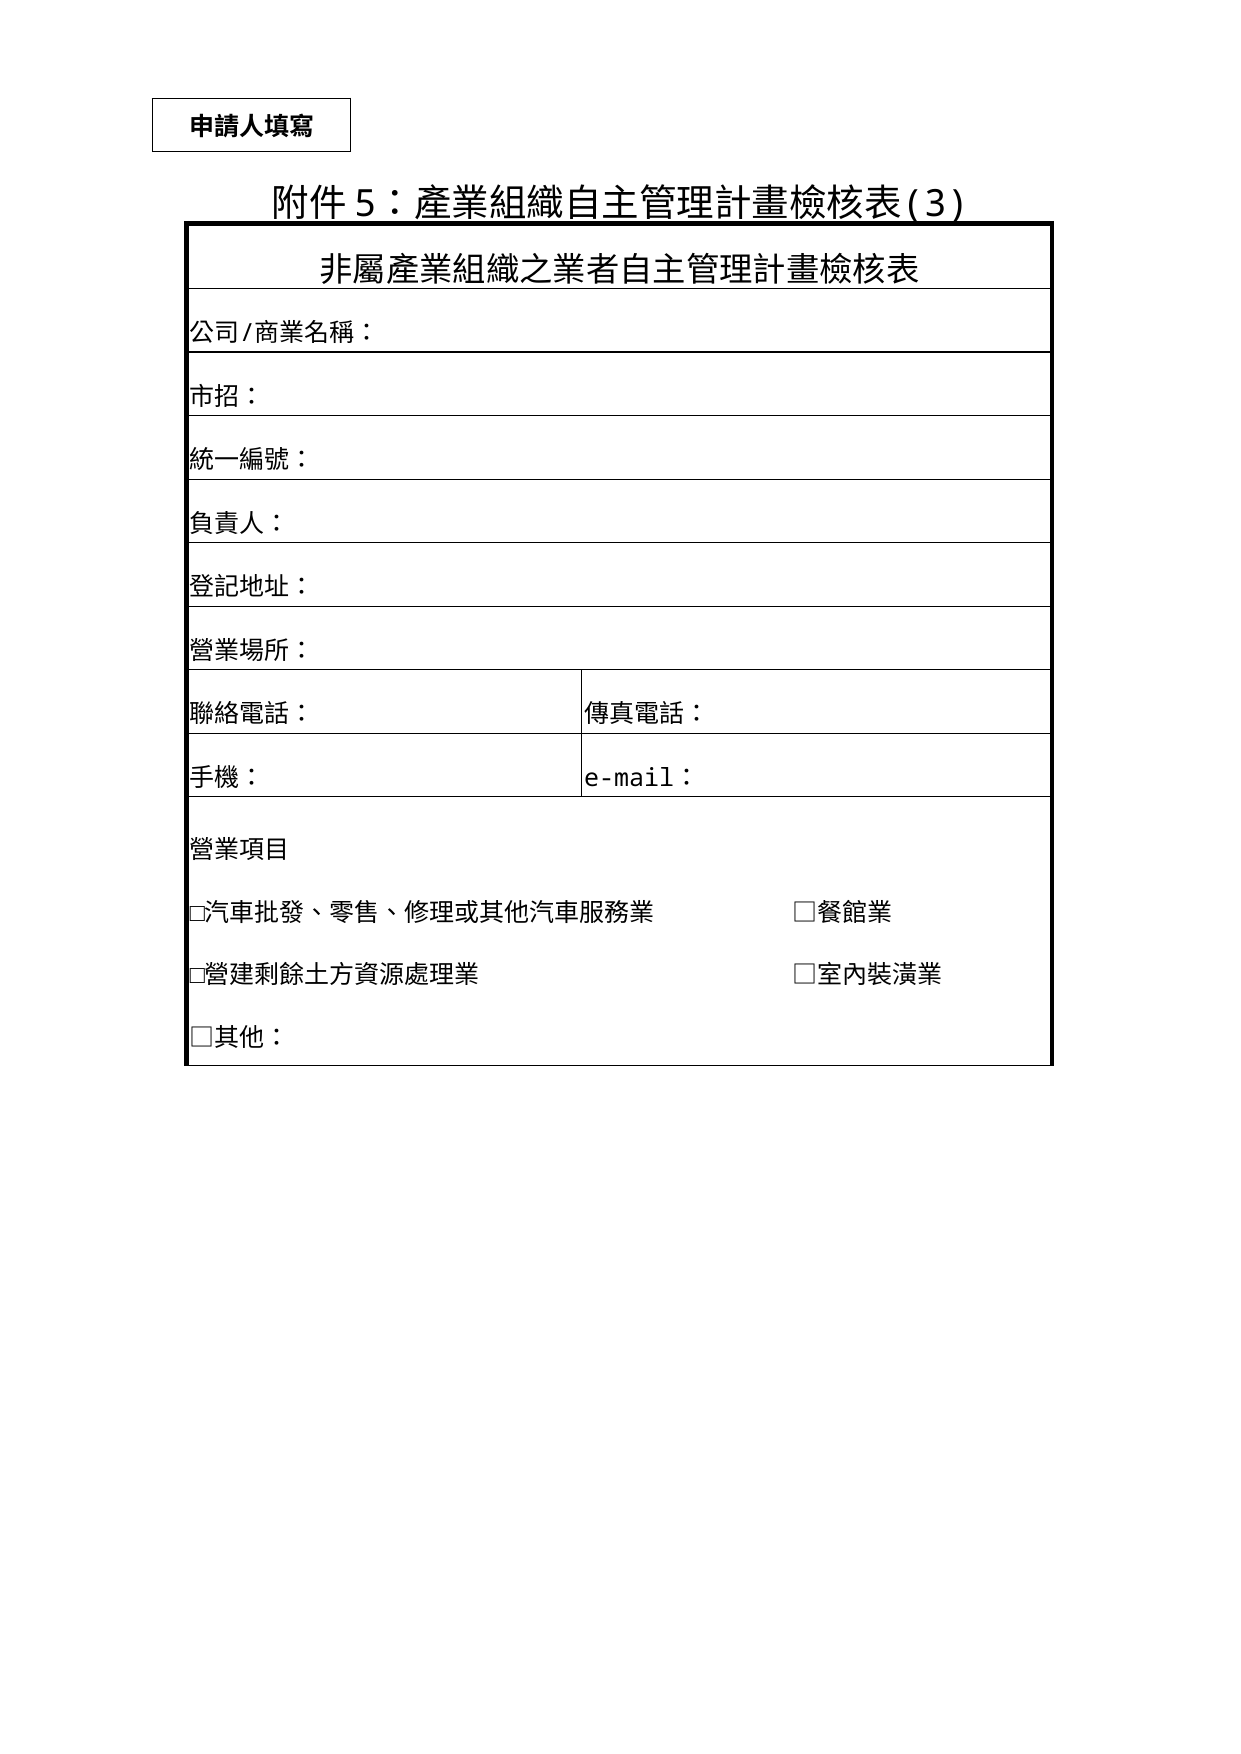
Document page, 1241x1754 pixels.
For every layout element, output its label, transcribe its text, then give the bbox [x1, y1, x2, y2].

table_cell 公司/商業名稱： [189, 289, 1050, 351]
table_cell 負責人： [189, 480, 1050, 542]
table_cell 營業項目 □汽車批發、零售、修理或其他汽車服務業 □餐館業 □營建剩餘土方資源處理業 □室內裝潢業 □其他： [189, 797, 1050, 1065]
text [153, 99, 350, 151]
table_cell e-mail： [582, 734, 1050, 796]
text 附件5：產業組織自主管理計畫檢核表(3) [187, 158, 1053, 221]
table_cell 登記地址： [189, 543, 1050, 606]
table_cell 營業場所： [189, 607, 1050, 669]
table_cell 市招： [189, 353, 1050, 415]
table_header 非屬產業組織之業者自主管理計畫檢核表 [189, 226, 1050, 288]
table_cell 傳真電話： [582, 670, 1050, 733]
table_cell 聯絡電話： [189, 670, 581, 733]
table_cell 手機： [189, 734, 581, 796]
table_cell 統一編號： [189, 416, 1050, 478]
text 申請人填寫 [168, 106, 335, 143]
